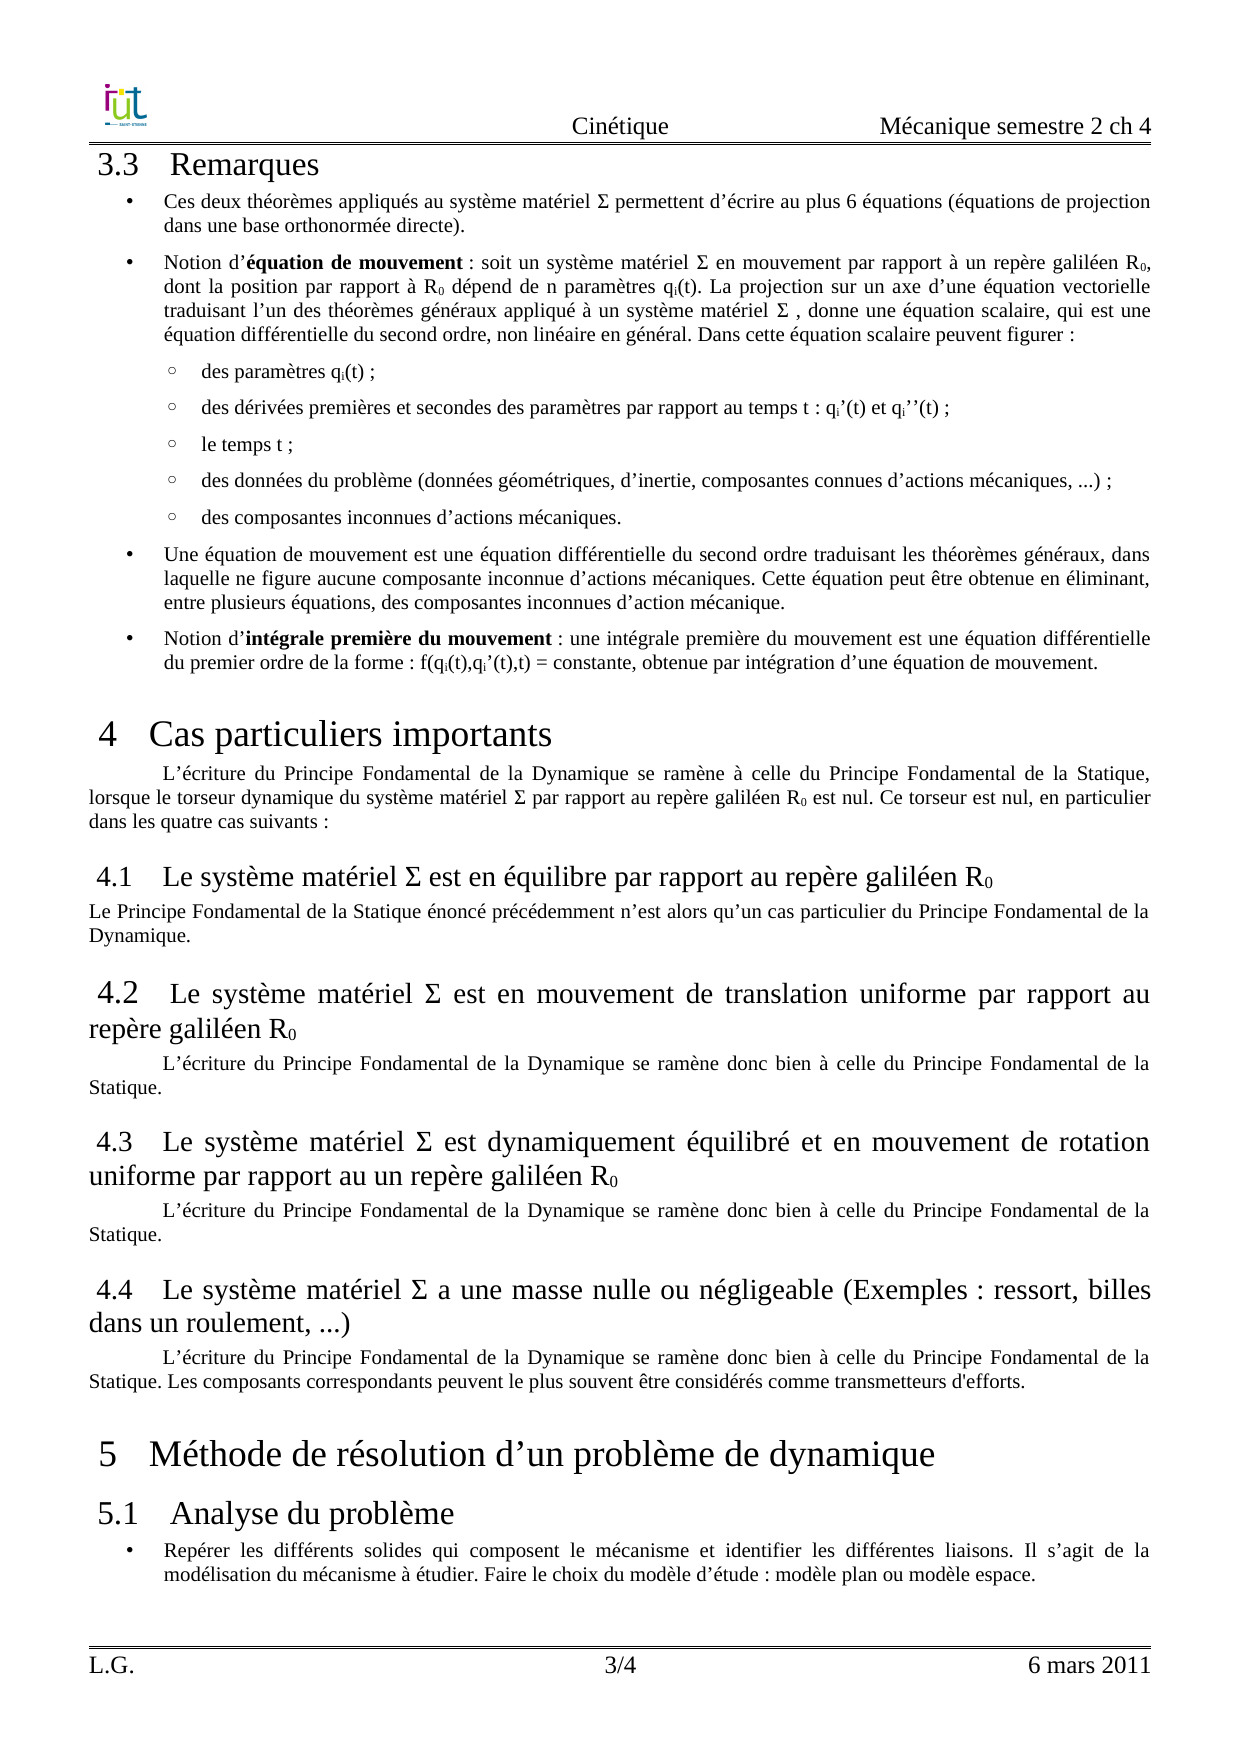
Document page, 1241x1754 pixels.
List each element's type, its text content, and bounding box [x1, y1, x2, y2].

list des paramètres qi(t) ; [164, 359, 1151, 383]
text Le Principe Fondamental de la Statique énoncé précédemment n’est alors qu’un cas particulier du Principe Fondamental de la Dynamique. [89, 899, 1151, 947]
subtitle Méthode de résolution d’un problème de dynamique [89, 1431, 1151, 1474]
list Ces deux théorèmes appliqués au système matériel Σ permettent d’écrire au plus 6 équations (équations de projection dans une base orthonormée directe). [126, 189, 1151, 237]
text L’écriture du Principe Fondamental de la Dynamique se ramène donc bien à celle du Principe Fondamental de la Statique. Les composants correspondants peuvent le plus souvent être considérés comme transmetteurs d'efforts. [89, 1345, 1151, 1393]
text L’écriture du Principe Fondamental de la Dynamique se ramène donc bien à celle du Principe Fondamental de la Statique. [89, 1051, 1151, 1099]
list le temps t ; [164, 432, 1151, 456]
list des dérivées premières et secondes des paramètres par rapport au temps t : qi’(t) et qi’’(t) ; [164, 395, 1151, 419]
subtitle Le système matériel Σ a une masse nulle ou négligeable (Exemples : ressort, billes dans un roulement, ...) [89, 1272, 1151, 1339]
subtitle Le système matériel Σ est en équilibre par rapport au repère galiléen R0 [89, 859, 1151, 892]
subtitle Cas particuliers importants [89, 712, 1151, 755]
subtitle Analyse du problème [89, 1493, 1151, 1532]
list Notion d’équation de mouvement : soit un système matériel Σ en mouvement par rapport à un repère galiléen R0, dont la position par rapport à R0 dépend de n paramètres qi(t). La projection sur un axe d’une équation vectorielle traduisant l’un des théorèmes généraux appliqué à un système matériel Σ , donne une équation scalaire, qui est une équation différentielle du second ordre, non linéaire en général. Dans cette équation scalaire peuvent figurer : [126, 250, 1151, 346]
subtitle Le système matériel Σ est dynamiquement équilibré et en mouvement de rotation uniforme par rapport au un repère galiléen R0 [89, 1124, 1151, 1192]
text L’écriture du Principe Fondamental de la Dynamique se ramène à celle du Principe Fondamental de la Statique, lorsque le torseur dynamique du système matériel Σ par rapport au repère galiléen R0 est nul. Ce torseur est nul, en particulier dans les quatre cas suivants : [89, 761, 1151, 833]
subtitle Le système matériel Σ est en mouvement de translation uniforme par rapport au repère galiléen R0 [89, 973, 1151, 1044]
list Repérer les différents solides qui composent le mécanisme et identifier les différentes liaisons. Il s’agit de la modélisation du mécanisme à étudier. Faire le choix du modèle d’étude : modèle plan ou modèle espace. [126, 1538, 1151, 1586]
text L’écriture du Principe Fondamental de la Dynamique se ramène donc bien à celle du Principe Fondamental de la Statique. [89, 1198, 1151, 1246]
list des données du problème (données géométriques, d’inertie, composantes connues d’actions mécaniques, ...) ; [164, 468, 1151, 492]
list Une équation de mouvement est une équation différentielle du second ordre traduisant les théorèmes généraux, dans laquelle ne figure aucune composante inconnue d’actions mécaniques. Cette équation peut être obtenue en éliminant, entre plusieurs équations, des composantes inconnues d’action mécanique. [126, 542, 1151, 614]
picture [105, 84, 147, 126]
list Notion d’intégrale première du mouvement : une intégrale première du mouvement est une équation différentielle du premier ordre de la forme : f(qi(t),qi’(t),t) = constante, obtenue par intégration d’une équation de mouvement. [126, 626, 1151, 674]
list des composantes inconnues d’actions mécaniques. [164, 505, 1151, 529]
subtitle Remarques [89, 145, 1151, 183]
